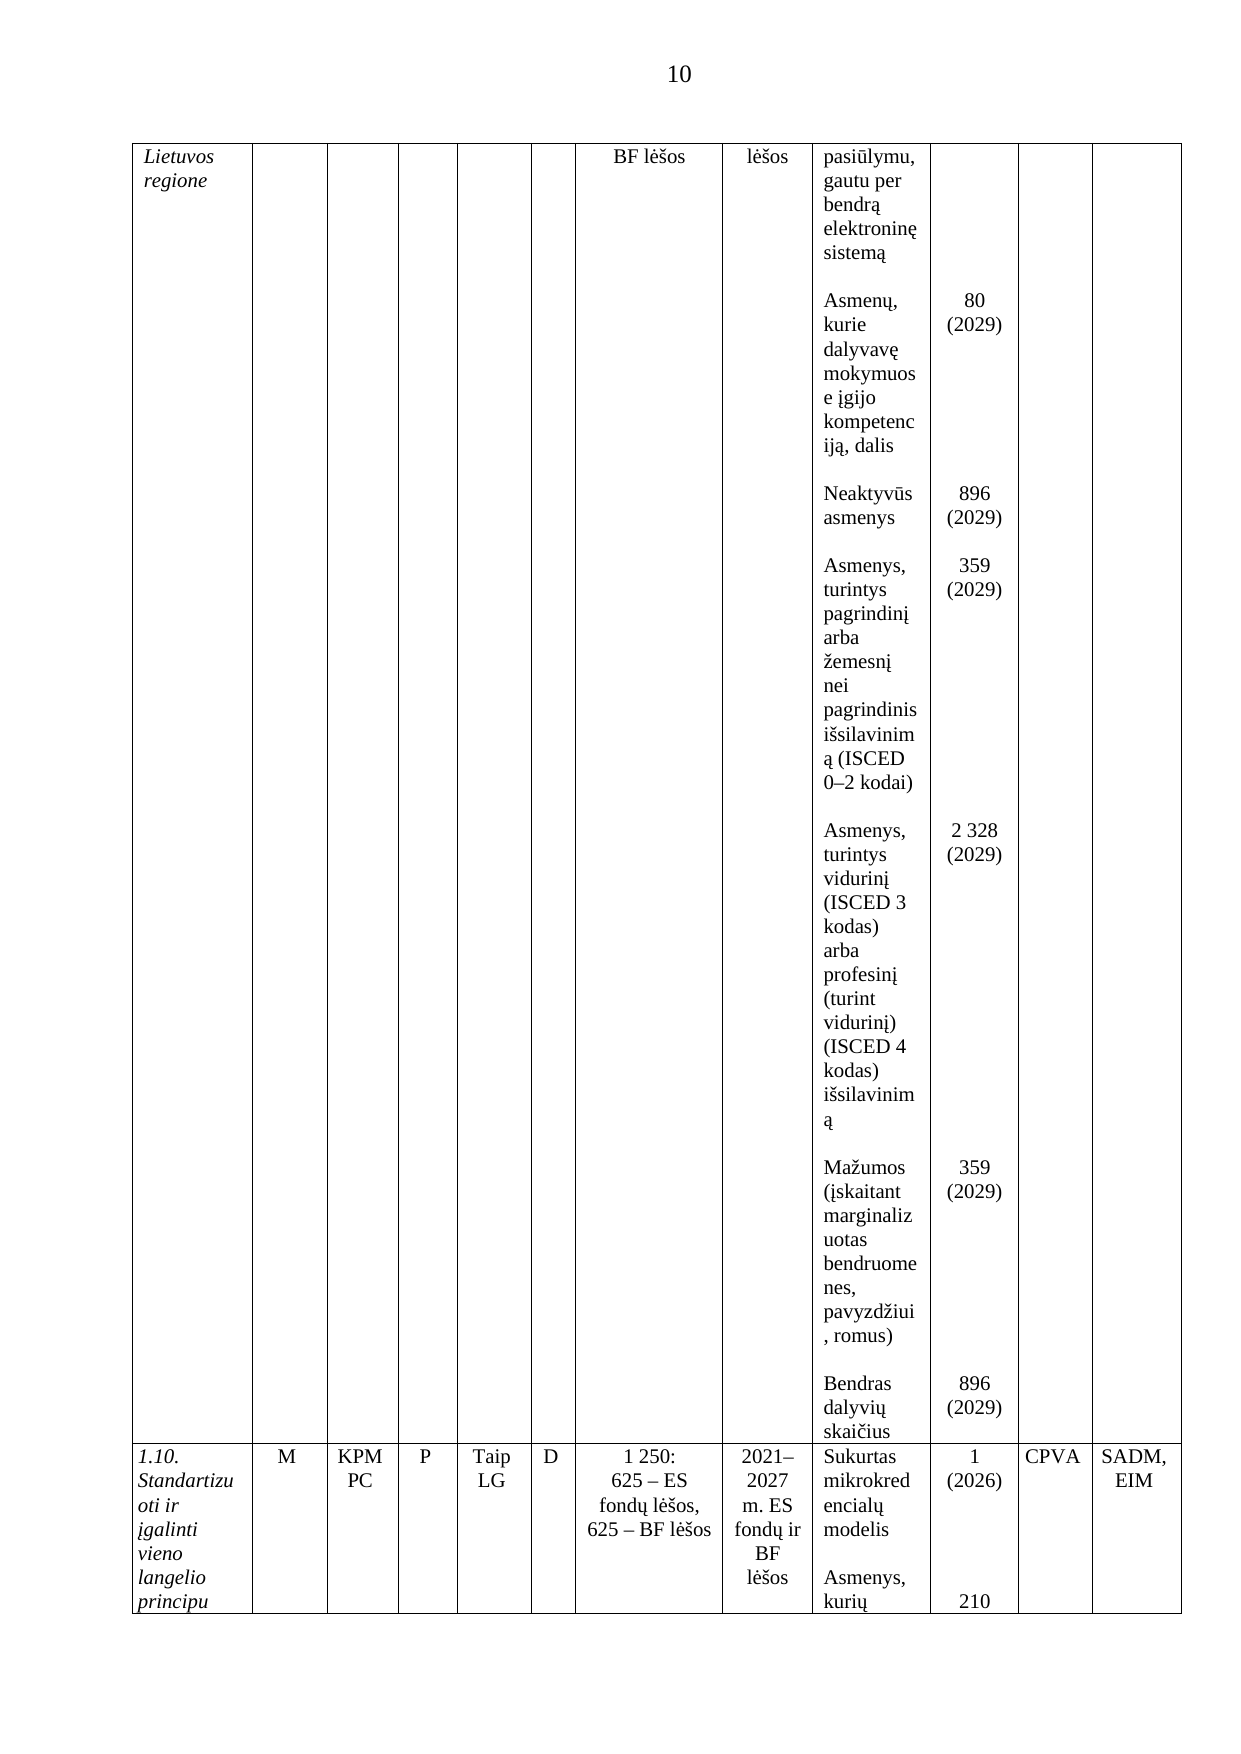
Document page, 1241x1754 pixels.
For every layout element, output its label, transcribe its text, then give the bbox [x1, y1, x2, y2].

table_cell 80 (2029) 896 (2029) 359 (2029) 2 328 (2029) 359 (2029) 896 (2029) [931, 144, 1018, 1443]
table_cell lėšos [723, 144, 812, 1443]
table_cell [328, 144, 398, 1443]
table_cell [1093, 144, 1181, 1443]
table_cell 1.10. Standartizuoti ir įgalinti vieno langelio principu [133, 1444, 252, 1613]
table_cell P [399, 1444, 457, 1613]
table_cell pasiūlymu, gautu per bendrą elektroninę sistemą Asmenų, kurie dalyvavę mokymuose įgijo kompetenciją, dalis Neaktyvūs asmenys Asmenys, turintys pagrindinį arba žemesnį nei pagrindinis išsilavinimą (ISCED 0–2 kodai) Asmenys, turintys vidurinį (ISCED 3 kodas) arba profesinį (turint vidurinį) (ISCED 4 kodas) išsilavinimą Mažumos (įskaitant marginalizuotas bendruomenes, pavyzdžiui, romus) Bendras dalyvių skaičius [813, 144, 930, 1443]
table_cell CPVA [1019, 1444, 1092, 1613]
table_cell M [253, 1444, 327, 1613]
table_cell Taip LG [458, 1444, 531, 1613]
table_cell Sukurtas mikrokredencialų modelis Asmenys, kurių [813, 1444, 930, 1613]
table_cell [1019, 144, 1092, 1443]
table_cell [532, 144, 575, 1443]
table_cell Lietuvos regione [133, 144, 252, 1443]
table_cell BF lėšos [576, 144, 722, 1443]
table_cell KPMPC [328, 1444, 398, 1613]
table_cell [458, 144, 531, 1443]
table_cell 1 (2026) 210 [931, 1444, 1018, 1613]
table_cell 2021–2027 m. ES fondų ir BF lėšos [723, 1444, 812, 1613]
table_cell D [532, 1444, 575, 1613]
table_cell SADM, EIM [1093, 1444, 1181, 1613]
table_cell 1 250: 625 – ES fondų lėšos, 625 – BF lėšos [576, 1444, 722, 1613]
table_cell [253, 144, 327, 1443]
table_cell [399, 144, 457, 1443]
